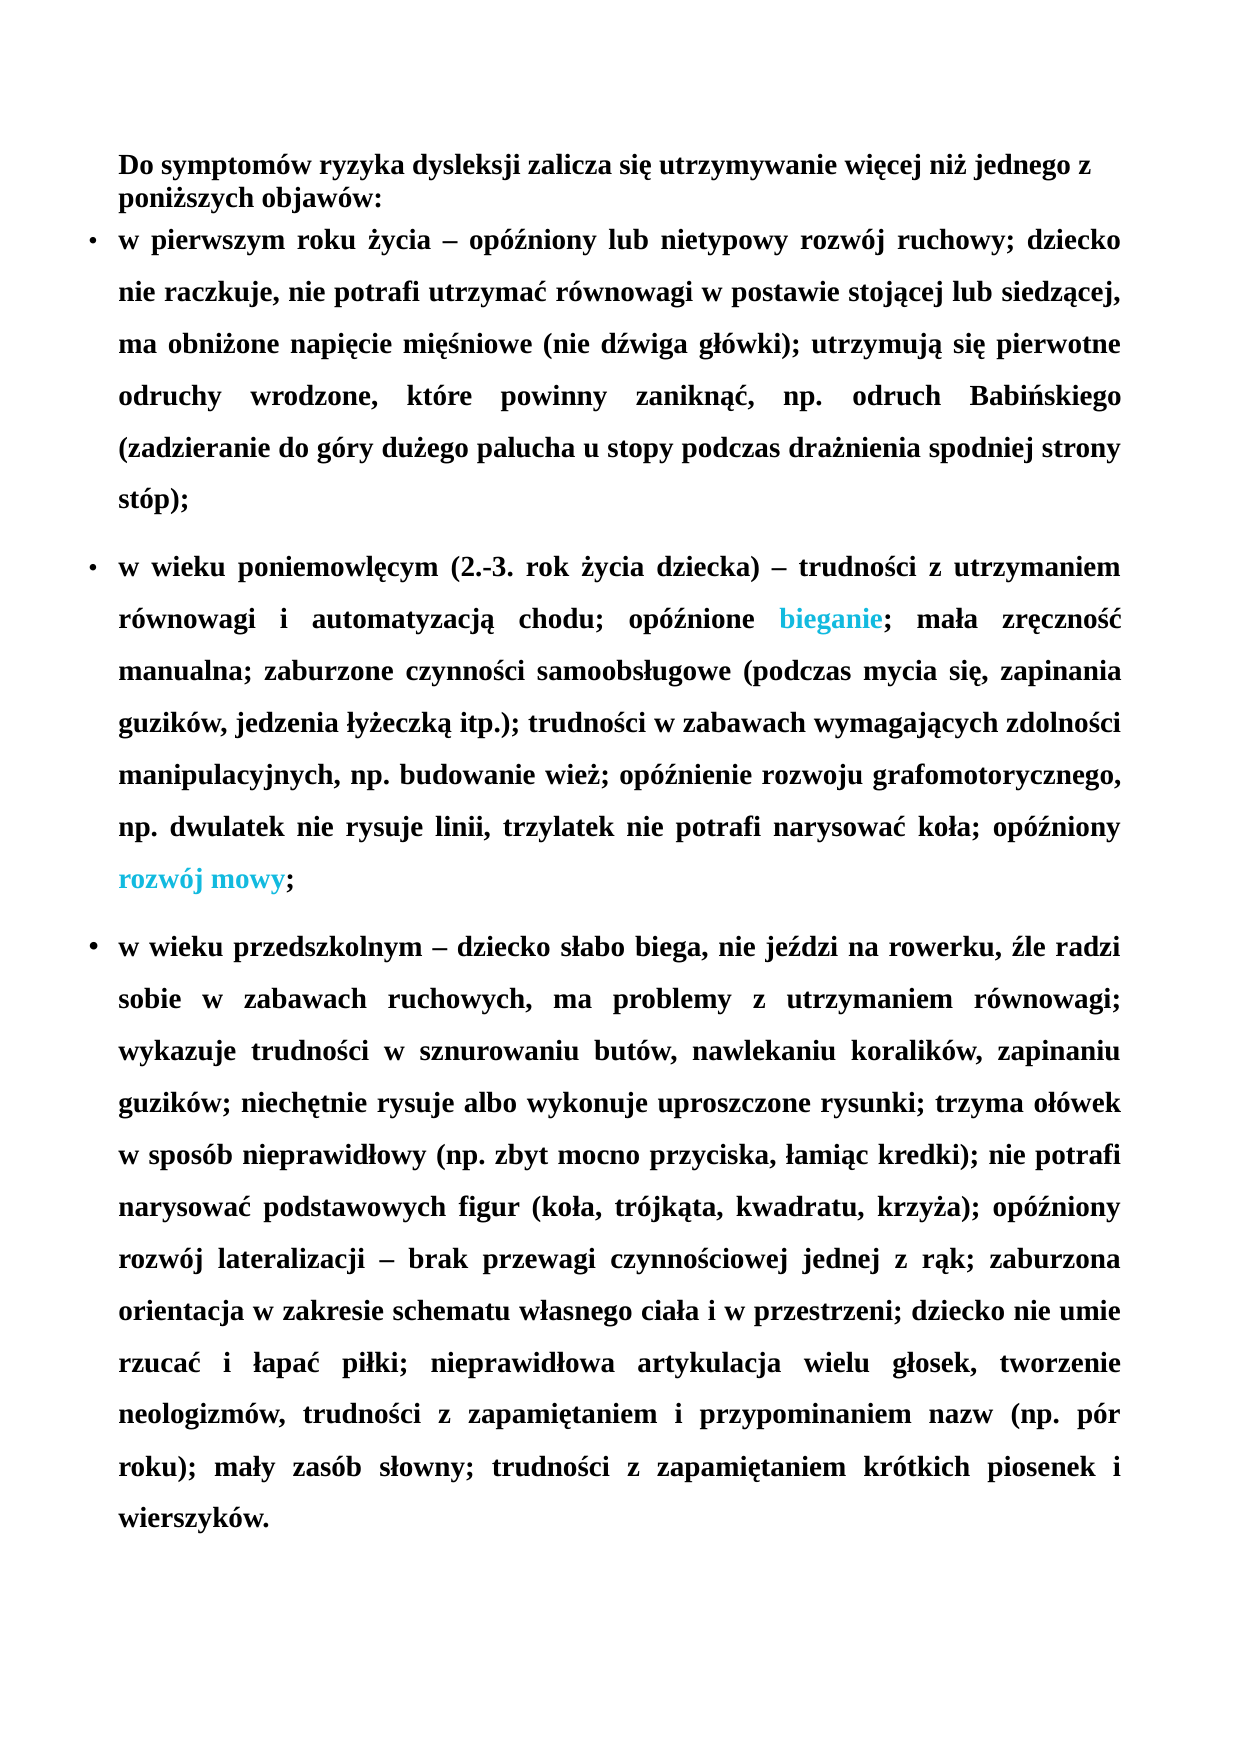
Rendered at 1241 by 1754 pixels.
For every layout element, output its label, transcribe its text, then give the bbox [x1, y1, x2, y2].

list w wieku poniemowlęcym (2.-3. rok życia dziecka) – trudności z utrzymaniem równowagi i automatyzacją chodu; opóźnione bieganie; mała zręczność manualna; zaburzone czynności samoobsługowe (podczas mycia się, zapinania guzików, jedzenia łyżeczką itp.); trudności w zabawach wymagających zdolności manipulacyjnych, np. budowanie wież; opóźnienie rozwoju grafomotorycznego, np. dwulatek nie rysuje linii, trzylatek nie potrafi narysować koła; opóźniony rozwój mowy; [118, 549, 1122, 895]
text Do symptomów ryzyka dysleksji zalicza się utrzymywanie więcej niż jednego z poniższych objawów: [118, 147, 1122, 214]
list w pierwszym roku życia – opóźniony lub nietypowy rozwój ruchowy; dziecko nie raczkuje, nie potrafi utrzymać równowagi w postawie stojącej lub siedzącej, ma obniżone napięcie mięśniowe (nie dźwiga główki); utrzymują się pierwotne odruchy wrodzone, które powinny zaniknąć, np. odruch Babińskiego (zadzieranie do góry dużego palucha u stopy podczas drażnienia spodniej strony stóp); [118, 222, 1122, 515]
list w wieku przedszkolnym – dziecko słabo biega, nie jeździ na rowerku, źle radzi sobie w zabawach ruchowych, ma problemy z utrzymaniem równowagi; wykazuje trudności w sznurowaniu butów, nawlekaniu koralików, zapinaniu guzików; niechętnie rysuje albo wykonuje uproszczone rysunki; trzyma ołówek w sposób nieprawidłowy (np. zbyt mocno przyciska, łamiąc kredki); nie potrafi narysować podstawowych figur (koła, trójkąta, kwadratu, krzyża); opóźniony rozwój lateralizacji – brak przewagi czynnościowej jednej z rąk; zaburzona orientacja w zakresie schematu własnego ciała i w przestrzeni; dziecko nie umie rzucać i łapać piłki; nieprawidłowa artykulacja wielu głosek, tworzenie neologizmów, trudności z zapamiętaniem i przypominaniem nazw (np. pór roku); mały zasób słowny; trudności z zapamiętaniem krótkich piosenek i wierszyków. [118, 929, 1122, 1534]
